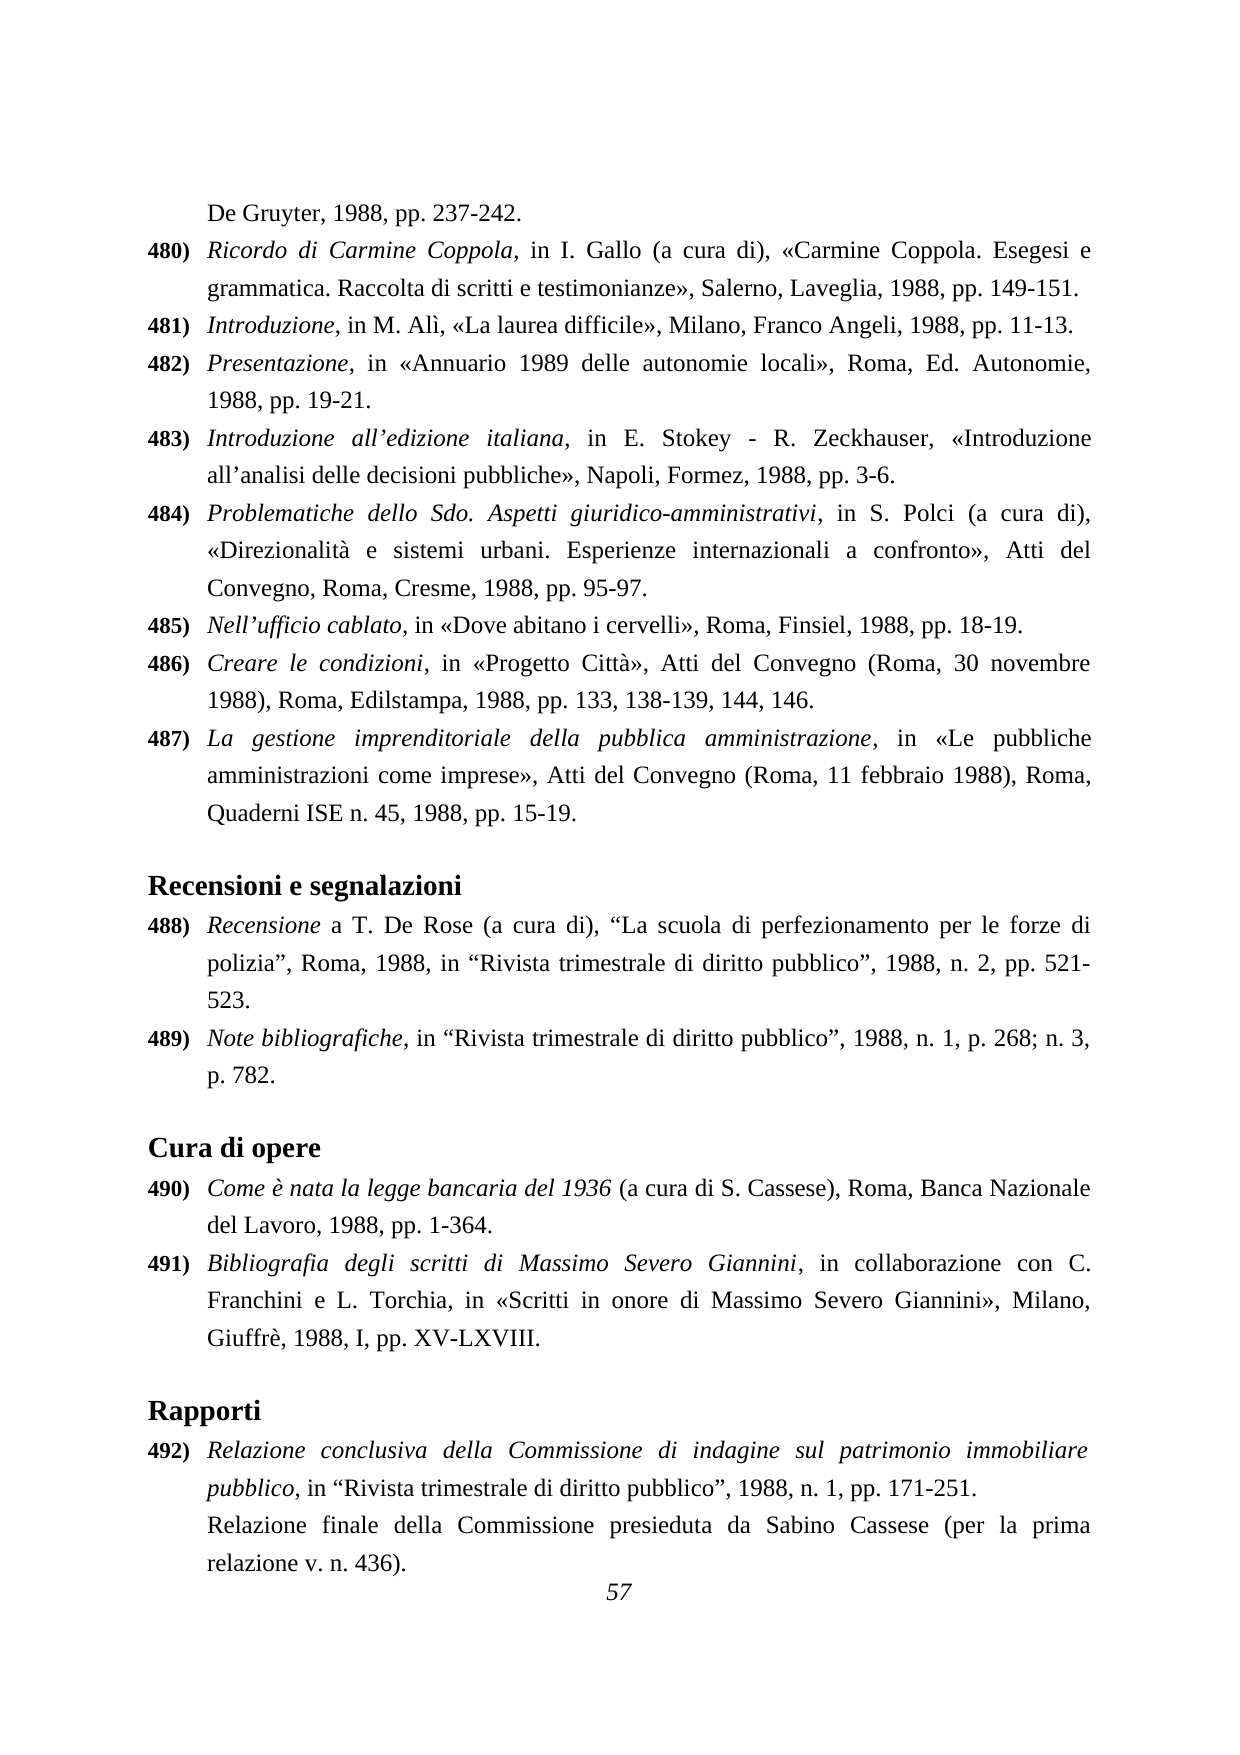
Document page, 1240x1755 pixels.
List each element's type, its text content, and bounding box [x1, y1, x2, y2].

text Recensioni e segnalazioni [148, 864, 1092, 901]
list Creare le condizioni, in «Progetto Città», Atti del Convegno (Roma, 30 novembre 1988), Roma, Edilstampa, 1988, pp. 133, 138-139, 144, 146. [148, 639, 1092, 714]
text Relazione finale della Commissione presieduta da Sabino Cassese (per la prima relazione v. n. 436). [207, 1501, 1092, 1576]
list Ricordo di Carmine Coppola, in I. Gallo (a cura di), «Carmine Coppola. Esegesi e grammatica. Raccolta di scritti e testimonianze», Salerno, Laveglia, 1988, pp. 149-151. [148, 226, 1092, 301]
list Nell’ufficio cablato, in «Dove abitano i cervelli», Roma, Finsiel, 1988, pp. 18-19. [148, 601, 1092, 639]
list Presentazione, in «Annuario 1989 delle autonomie locali», Roma, Ed. Autonomie, 1988, pp. 19-21. [148, 339, 1092, 414]
list De Gruyter, 1988, pp. 237-242. [148, 189, 1092, 226]
list Problematiche dello Sdo. Aspetti giuridico-amministrativi, in S. Polci (a cura di), «Direzionalità e sistemi urbani. Esperienze internazionali a confronto», Atti del Convegno, Roma, Cresme, 1988, pp. 95-97. [148, 489, 1092, 601]
text Rapporti [148, 1389, 1092, 1426]
list Recensione a T. De Rose (a cura di), “La scuola di perfezionamento per le forze di polizia”, Roma, 1988, in “Rivista trimestrale di diritto pubblico”, 1988, n. 2, pp. 521-523. [148, 901, 1092, 1014]
list La gestione imprenditoriale della pubblica amministrazione, in «Le pubbliche amministrazioni come imprese», Atti del Convegno (Roma, 11 febbraio 1988), Roma, Quaderni ISE n. 45, 1988, pp. 15-19. [148, 714, 1092, 826]
list Come è nata la legge bancaria del 1936 (a cura di S. Cassese), Roma, Banca Nazionale del Lavoro, 1988, pp. 1-364. [148, 1164, 1092, 1239]
list Introduzione all’edizione italiana, in E. Stokey - R. Zeckhauser, «Introduzione all’analisi delle decisioni pubbliche», Napoli, Formez, 1988, pp. 3-6. [148, 414, 1092, 489]
list Relazione conclusiva della Commissione di indagine sul patrimonio immobiliare pubblico, in “Rivista trimestrale di diritto pubblico”, 1988, n. 1, pp. 171-251. [148, 1426, 1092, 1501]
text Cura di opere [148, 1126, 1092, 1164]
list Introduzione, in M. Alì, «La laurea difficile», Milano, Franco Angeli, 1988, pp. 11-13. [148, 301, 1092, 339]
list Note bibliografiche, in “Rivista trimestrale di diritto pubblico”, 1988, n. 1, p. 268; n. 3, p. 782. [148, 1014, 1092, 1089]
list Bibliografia degli scritti di Massimo Severo Giannini, in collaborazione con C. Franchini e L. Torchia, in «Scritti in onore di Massimo Severo Giannini», Milano, Giuffrè, 1988, I, pp. XV-LXVIII. [148, 1239, 1092, 1351]
